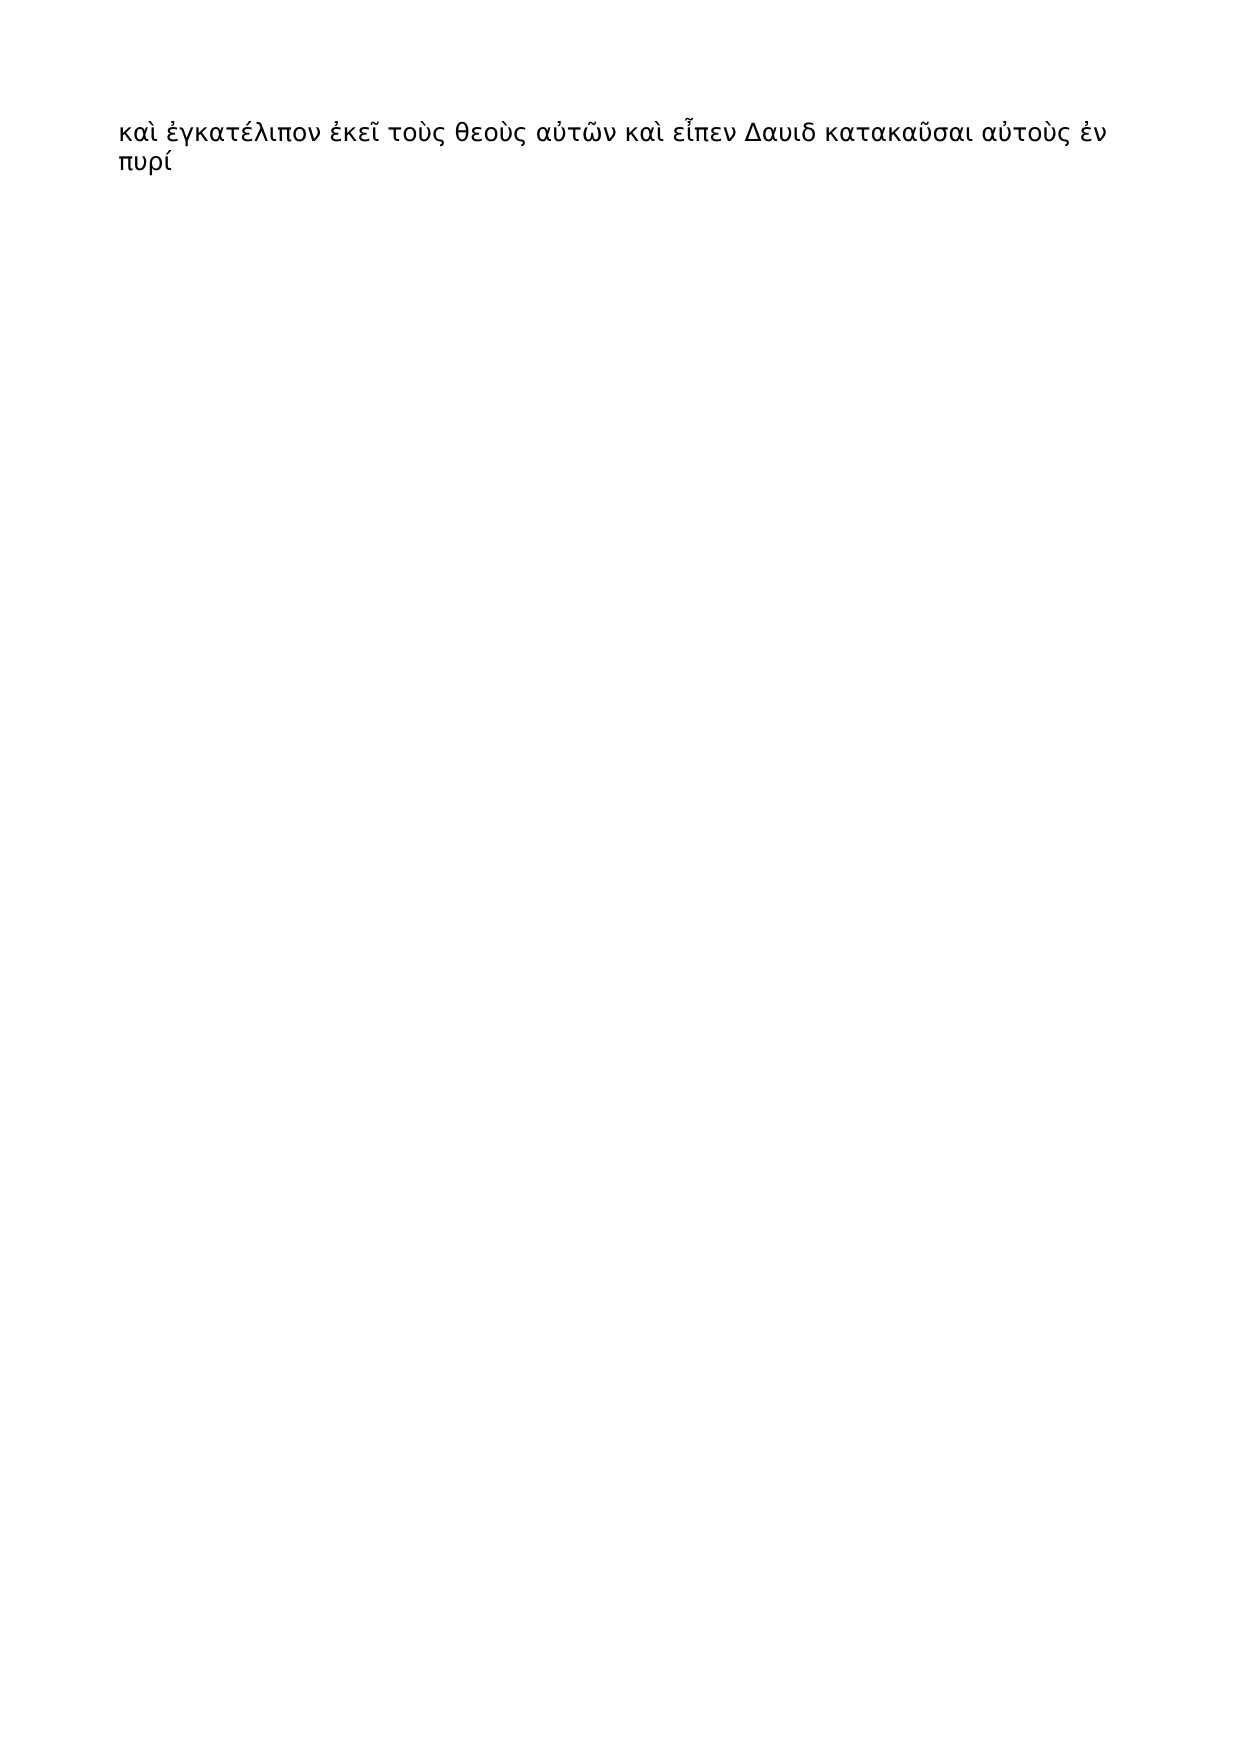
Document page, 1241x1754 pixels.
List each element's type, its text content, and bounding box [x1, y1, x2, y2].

text καὶ ἐγκατέλιπον ἐκεῖ τοὺς θεοὺς αὐτῶν καὶ εἶπεν Δαυιδ κατακαῦσαι αὐτοὺς ἐν πυρί [118, 118, 1122, 176]
